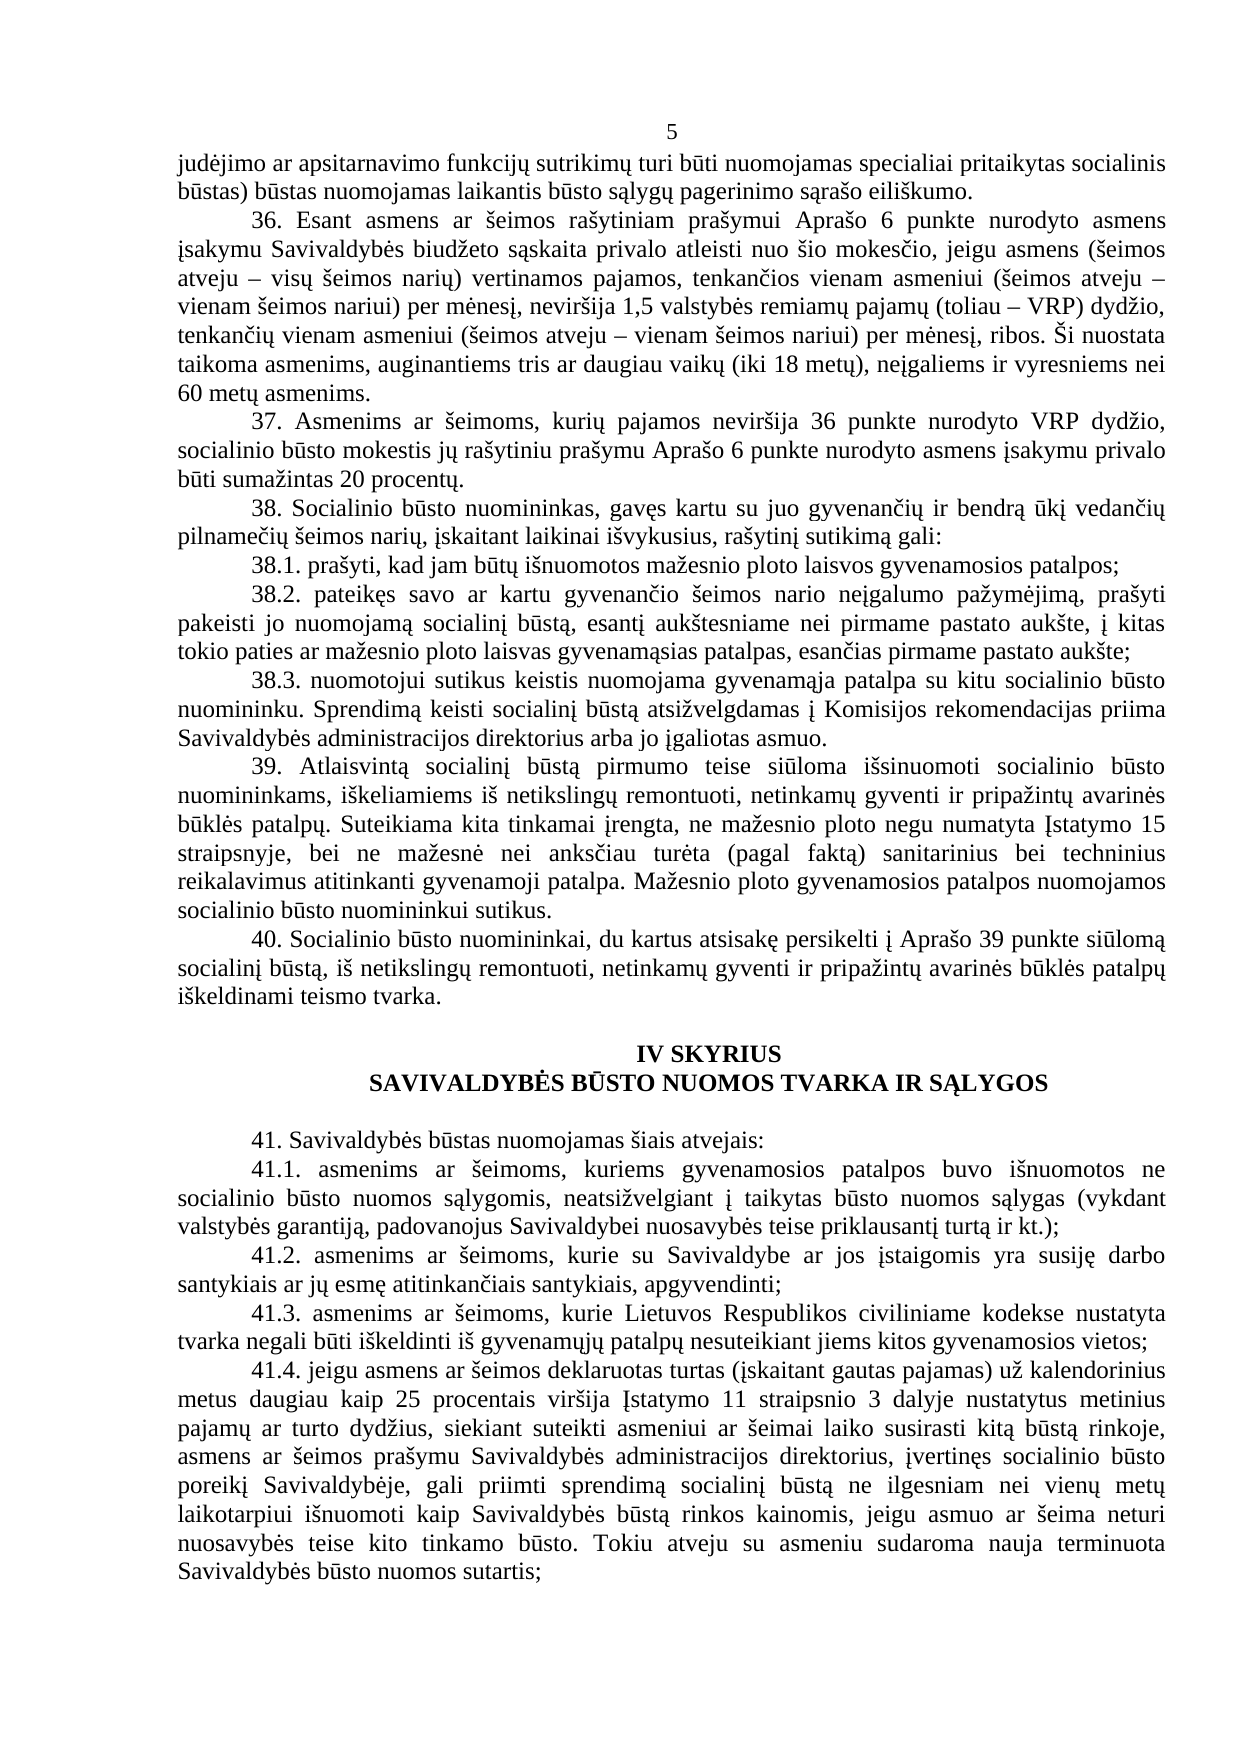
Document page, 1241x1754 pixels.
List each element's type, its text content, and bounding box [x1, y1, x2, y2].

text 41.4. jeigu asmens ar šeimos deklaruotas turtas (įskaitant gautas pajamas) už kalendorinius metus daugiau kaip 25 procentais viršija Įstatymo 11 straipsnio 3 dalyje nustatytus metinius pajamų ar turto dydžius, siekiant suteikti asmeniui ar šeimai laiko susirasti kitą būstą rinkoje, asmens ar šeimos prašymu Savivaldybės administracijos direktorius, įvertinęs socialinio būsto poreikį Savivaldybėje, gali priimti sprendimą socialinį būstą ne ilgesniam nei vienų metų laikotarpiui išnuomoti kaip Savivaldybės būstą rinkos kainomis, jeigu asmuo ar šeima neturi nuosavybės teise kito tinkamo būsto. Tokiu atveju su asmeniu sudaroma nauja terminuota Savivaldybės būsto nuomos sutartis; [177, 1355, 1167, 1585]
text 38.3. nuomotojui sutikus keistis nuomojama gyvenamąja patalpa su kitu socialinio būsto nuomininku. Sprendimą keisti socialinį būstą atsižvelgdamas į Komisijos rekomendacijas priima Savivaldybės administracijos direktorius arba jo įgaliotas asmuo. [177, 665, 1167, 751]
text 41.2. asmenims ar šeimoms, kurie su Savivaldybe ar jos įstaigomis yra susiję darbo santykiais ar jų esmę atitinkančiais santykiais, apgyvendinti; [177, 1240, 1167, 1298]
text 40. Socialinio būsto nuomininkai, du kartus atsisakę persikelti į Aprašo 39 punkte siūlomą socialinį būstą, iš netikslingų remontuoti, netinkamų gyventi ir pripažintų avarinės būklės patalpų iškeldinami teismo tvarka. [177, 924, 1167, 1010]
text IV SKYRIUS [177, 1039, 1167, 1068]
text SAVIVALDYBĖS BŪSTO NUOMOS TVARKA IR SĄLYGOS [177, 1068, 1167, 1096]
text 39. Atlaisvintą socialinį būstą pirmumo teise siūloma išsinuomoti socialinio būsto nuomininkams, iškeliamiems iš netikslingų remontuoti, netinkamų gyventi ir pripažintų avarinės būklės patalpų. Suteikiama kita tinkamai įrengta, ne mažesnio ploto negu numatyta Įstatymo 15 straipsnyje, bei ne mažesnė nei anksčiau turėta (pagal faktą) sanitarinius bei techninius reikalavimus atitinkanti gyvenamoji patalpa. Mažesnio ploto gyvenamosios patalpos nuomojamos socialinio būsto nuomininkui sutikus. [177, 751, 1167, 924]
text 41. Savivaldybės būstas nuomojamas šiais atvejais: [177, 1125, 1167, 1154]
text 38. Socialinio būsto nuomininkas, gavęs kartu su juo gyvenančių ir bendrą ūkį vedančių pilnamečių šeimos narių, įskaitant laikinai išvykusius, rašytinį sutikimą gali: [177, 493, 1167, 550]
text 38.1. prašyti, kad jam būtų išnuomotos mažesnio ploto laisvos gyvenamosios patalpos; [177, 550, 1167, 579]
text 37. Asmenims ar šeimoms, kurių pajamos neviršija 36 punkte nurodyto VRP dydžio, socialinio būsto mokestis jų rašytiniu prašymu Aprašo 6 punkte nurodyto asmens įsakymu privalo būti sumažintas 20 procentų. [177, 406, 1167, 493]
text 38.2. pateikęs savo ar kartu gyvenančio šeimos nario neįgalumo pažymėjimą, prašyti pakeisti jo nuomojamą socialinį būstą, esantį aukštesniame nei pirmame pastato aukšte, į kitas tokio paties ar mažesnio ploto laisvas gyvenamąsias patalpas, esančias pirmame pastato aukšte; [177, 579, 1167, 665]
text judėjimo ar apsitarnavimo funkcijų sutrikimų turi būti nuomojamas specialiai pritaikytas socialinis būstas) būstas nuomojamas laikantis būsto sąlygų pagerinimo sąrašo eiliškumo. [177, 148, 1167, 205]
text 41.3. asmenims ar šeimoms, kurie Lietuvos Respublikos civiliniame kodekse nustatyta tvarka negali būti iškeldinti iš gyvenamųjų patalpų nesuteikiant jiems kitos gyvenamosios vietos; [177, 1298, 1167, 1355]
text 36. Esant asmens ar šeimos rašytiniam prašymui Aprašo 6 punkte nurodyto asmens įsakymu Savivaldybės biudžeto sąskaita privalo atleisti nuo šio mokesčio, jeigu asmens (šeimos atveju – visų šeimos narių) vertinamos pajamos, tenkančios vienam asmeniui (šeimos atveju – vienam šeimos nariui) per mėnesį, neviršija 1,5 valstybės remiamų pajamų (toliau – VRP) dydžio, tenkančių vienam asmeniui (šeimos atveju – vienam šeimos nariui) per mėnesį, ribos. Ši nuostata taikoma asmenims, auginantiems tris ar daugiau vaikų (iki 18 metų), neįgaliems ir vyresniems nei 60 metų asmenims. [177, 205, 1167, 406]
text 41.1. asmenims ar šeimoms, kuriems gyvenamosios patalpos buvo išnuomotos ne socialinio būsto nuomos sąlygomis, neatsižvelgiant į taikytas būsto nuomos sąlygas (vykdant valstybės garantiją, padovanojus Savivaldybei nuosavybės teise priklausantį turtą ir kt.); [177, 1154, 1167, 1240]
